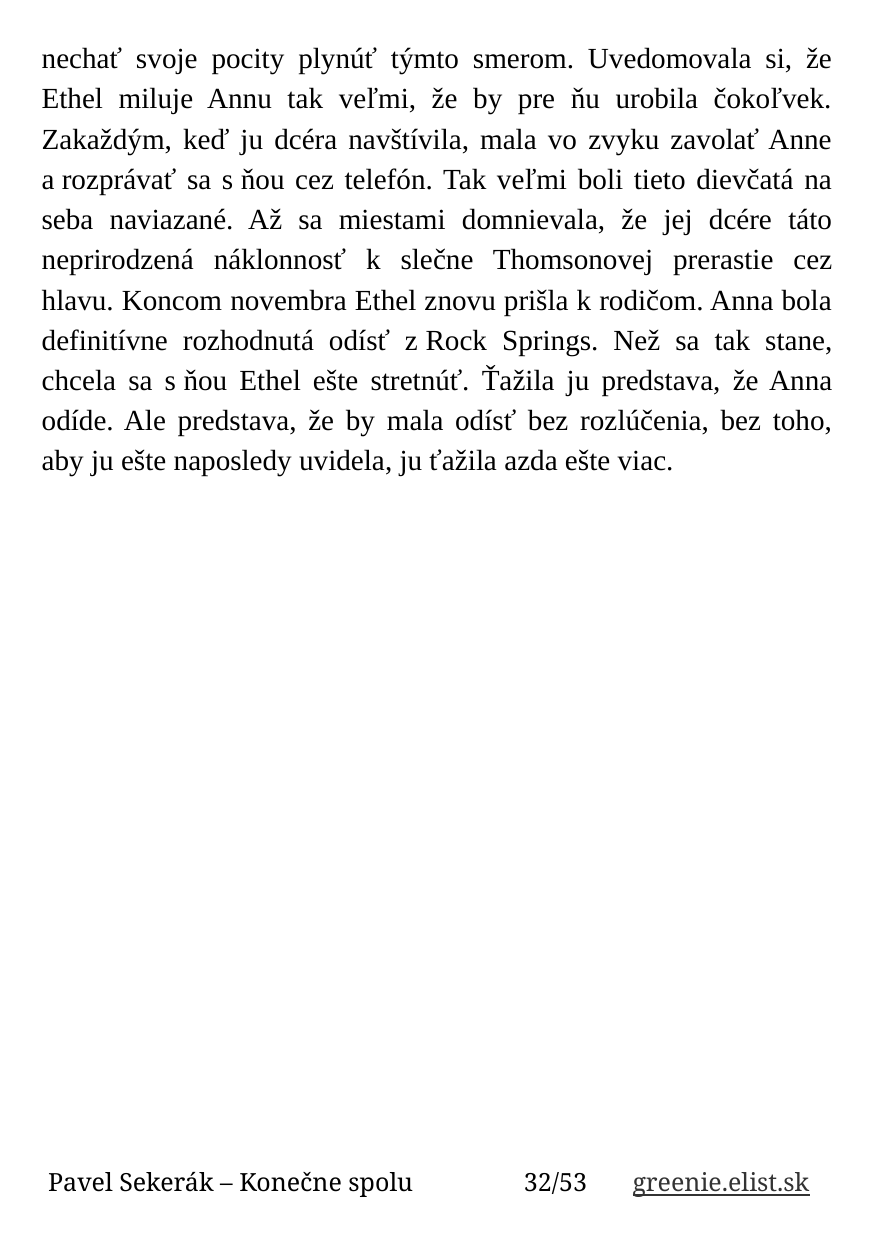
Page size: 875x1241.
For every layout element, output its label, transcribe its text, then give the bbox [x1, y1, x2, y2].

text nechať svoje pocity plynúť týmto smerom. Uvedomovala si, že Ethel miluje Annu tak veľmi, že by pre ňu urobila čokoľvek. Zakaždým, keď ju dcéra navštívila, mala vo zvyku zavolať Anne a rozprávať sa s ňou cez telefón. Tak veľmi boli tieto dievčatá na seba naviazané. Až sa miestami domnievala, že jej dcére táto neprirodzená náklonnosť k slečne Thomsonovej prerastie cez hlavu. Koncom novembra Ethel znovu prišla k rodičom. Anna bola definitívne rozhodnutá odísť z Rock Springs. Než sa tak stane, chcela sa s ňou Ethel ešte stretnúť. Ťažila ju predstava, že Anna odíde. Ale predstava, že by mala odísť bez rozlúčenia, bez toho, aby ju ešte naposledy uvidela, ju ťažila azda ešte viac. [41, 41, 833, 477]
